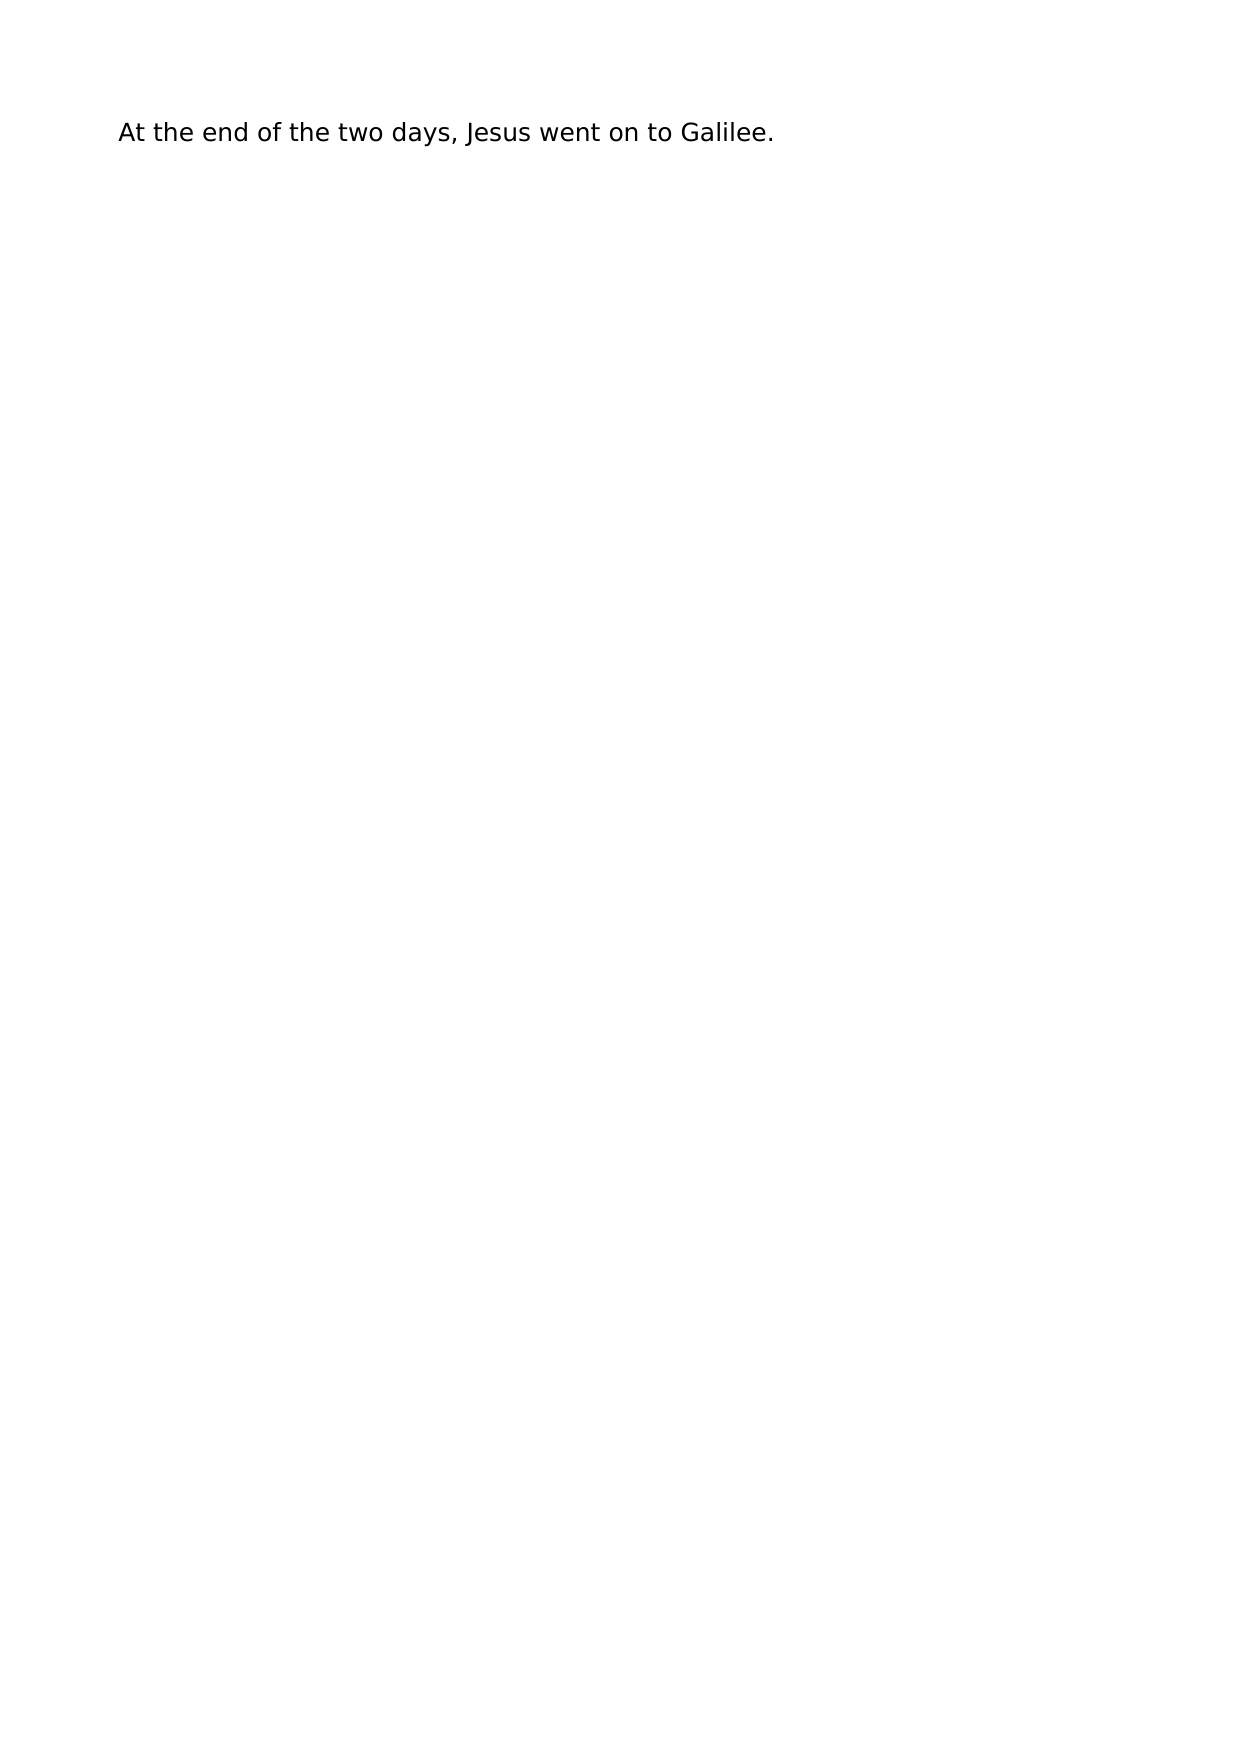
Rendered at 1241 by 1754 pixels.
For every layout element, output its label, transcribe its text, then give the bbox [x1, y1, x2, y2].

text At the end of the two days, Jesus went on to Galilee. [118, 118, 1122, 147]
